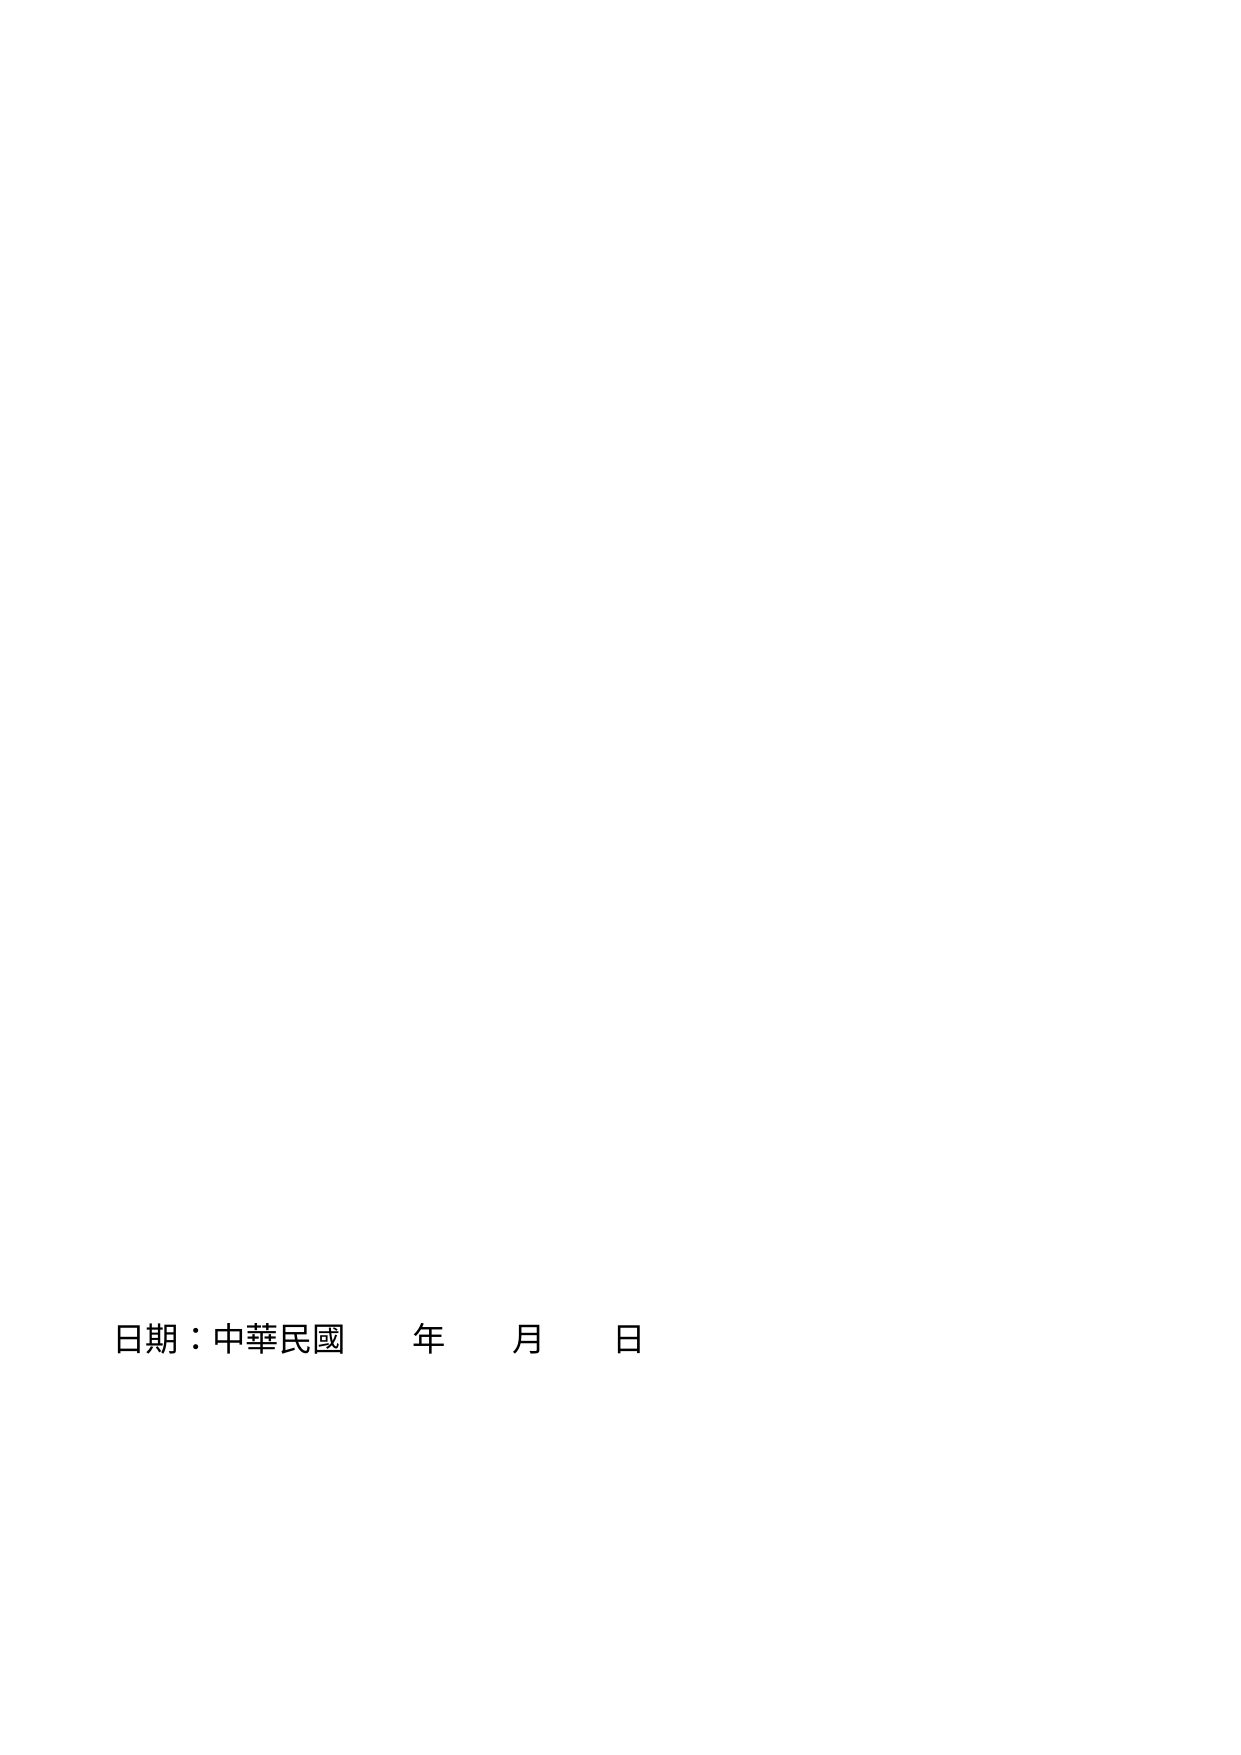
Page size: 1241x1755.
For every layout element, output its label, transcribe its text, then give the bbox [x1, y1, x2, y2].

text 日期：中華民國 年 月 日 [112, 1295, 1162, 1358]
